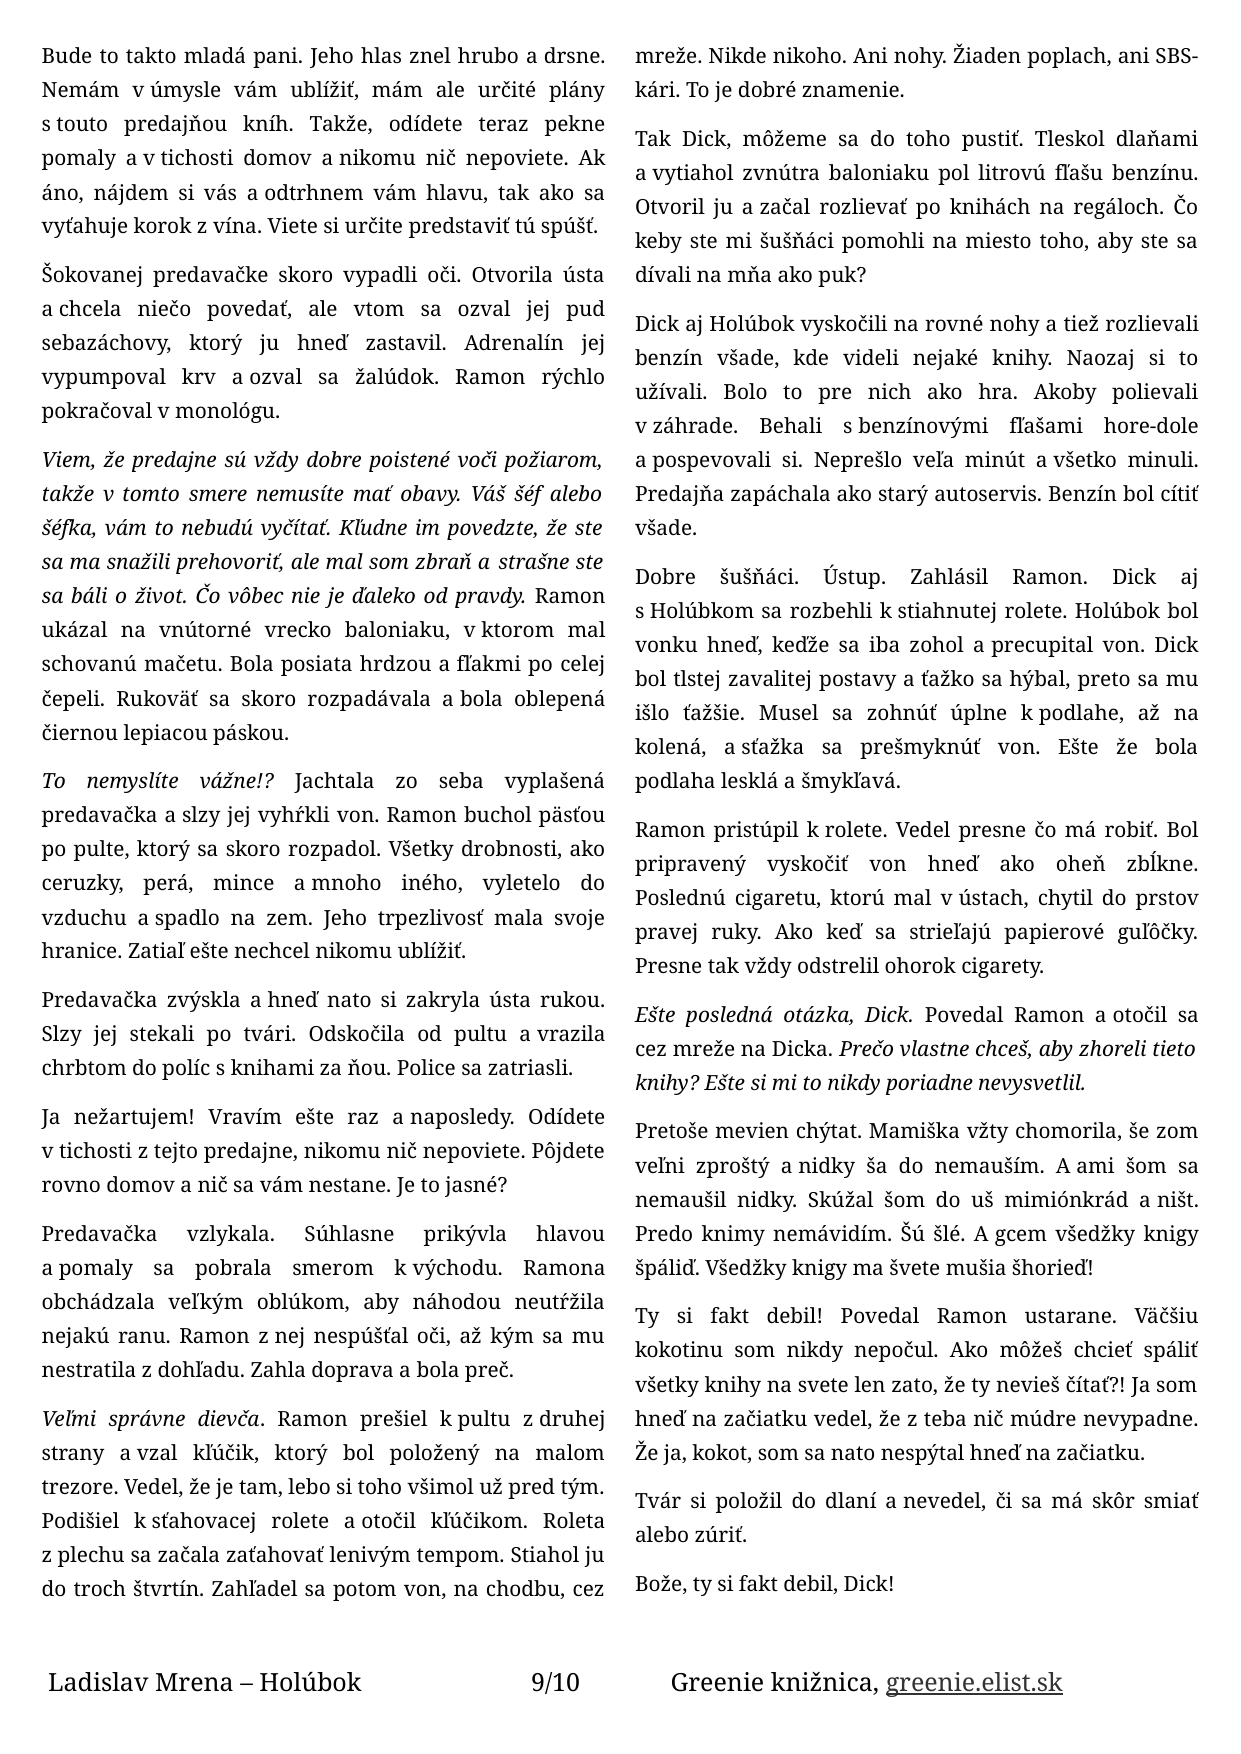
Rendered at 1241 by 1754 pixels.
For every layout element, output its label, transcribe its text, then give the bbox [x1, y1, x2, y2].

text Predavačka zvýskla a hneď nato si zakryla ústa rukou. Slzy jej stekali po tvári. Odskočila od pultu a vrazila chrbtom do políc s knihami za ňou. Police sa zatriasli. [41, 985, 605, 1082]
text Dobre šušňáci. Ústup. Zahlásil Ramon. Dick aj s Holúbkom sa rozbehli k stiahnutej rolete. Holúbok bol vonku hneď, keďže sa iba zohol a precupital von. Dick bol tlstej zavalitej postavy a ťažko sa hýbal, preto sa mu išlo ťažšie. Musel sa zohnúť úplne k podlahe, až na kolená, a sťažka sa prešmyknúť von. Ešte že bola podlaha lesklá a šmykľavá. [635, 562, 1199, 795]
text Tak Dick, môžeme sa do toho pustiť. Tleskol dlaňami a vytiahol zvnútra baloniaku pol litrovú fľašu benzínu. Otvoril ju a začal rozlievať po knihách na regáloch. Čo keby ste mi šušňáci pomohli na miesto toho, aby ste sa dívali na mňa ako puk? [635, 124, 1199, 289]
text Viem, že predajne sú vždy dobre poistené voči požiarom, takže v tomto smere nemusíte mať obavy. Váš šéf alebo šéfka, vám to nebudú vyčítať. Kľudne im povedzte, že ste sa ma snažili prehovoriť, ale mal som zbraň a strašne ste sa báli o život. Čo vôbec nie je ďaleko od pravdy. Ramon ukázal na vnútorné vrecko baloniaku, v ktorom mal schovanú mačetu. Bola posiata hrdzou a fľakmi po celej čepeli. Rukoväť sa skoro rozpadávala a bola oblepená čiernou lepiacou páskou. [41, 445, 605, 746]
text Tvár si položil do dlaní a nevedel, či sa má skôr smiať alebo zúriť. [635, 1486, 1199, 1549]
text Šokovanej predavačke skoro vypadli oči. Otvorila ústa a chcela niečo povedať, ale vtom sa ozval jej pud sebazáchovy, ktorý ju hneď zastavil. Adrenalín jej vypumpoval krv a ozval sa žalúdok. Ramon rýchlo pokračoval v monológu. [41, 260, 605, 425]
text Ty si fakt debil! Povedal Ramon ustarane. Väčšiu kokotinu som nikdy nepočul. Ako môžeš chcieť spáliť všetky knihy na svete len zato, že ty nevieš čítať?! Ja som hneď na začiatku vedel, že z teba nič múdre nevypadne. Že ja, kokot, som sa nato nespýtal hneď na začiatku. [635, 1302, 1199, 1466]
text Ešte posledná otázka, Dick. Povedal Ramon a otočil sa cez mreže na Dicka. Prečo vlastne chceš, aby zhoreli tieto knihy? Ešte si mi to nikdy poriadne nevysvetlil. [635, 1000, 1199, 1096]
text Dick aj Holúbok vyskočili na rovné nohy a tiež rozlievali benzín všade, kde videli nejaké knihy. Naozaj si to užívali. Bolo to pre nich ako hra. Akoby polievali v záhrade. Behali s benzínovými fľašami hore-dole a pospevovali si. Neprešlo veľa minút a všetko minuli. Predajňa zapáchala ako starý autoservis. Benzín bol cítiť všade. [635, 309, 1199, 542]
text mreže. Nikde nikoho. Ani nohy. Žiaden poplach, ani SBS-kári. To je dobré znamenie. [635, 41, 1199, 104]
text Predavačka vzlykala. Súhlasne prikývla hlavou a pomaly sa pobrala smerom k východu. Ramona obchádzala veľkým oblúkom, aby náhodou neutŕžila nejakú ranu. Ramon z nej nespúšťal oči, až kým sa mu nestratila z dohľadu. Zahla doprava a bola preč. [41, 1219, 605, 1383]
text Pretoše mevien chýtat. Mamiška vžty chomorila, še zom veľni zproštý a nidky ša do nemauším. A ami šom sa nemaušil nidky. Skúžal šom do uš mimiónkrád a ništ. Predo knimy nemávidím. Šú šlé. A gcem všedžky knigy špáliď. Všedžky knigy ma švete mušia šhorieď! [635, 1117, 1199, 1281]
text To nemyslíte vážne!? Jachtala zo seba vyplašená predavačka a slzy jej vyhŕkli von. Ramon buchol päsťou po pulte, ktorý sa skoro rozpadol. Všetky drobnosti, ako ceruzky, perá, mince a mnoho iného, vyletelo do vzduchu a spadlo na zem. Jeho trpezlivosť mala svoje hranice. Zatiaľ ešte nechcel nikomu ublížiť. [41, 766, 605, 965]
text Bože, ty si fakt debil, Dick! [635, 1569, 1199, 1598]
text Ja nežartujem! Vravím ešte raz a naposledy. Odídete v tichosti z tejto predajne, nikomu nič nepoviete. Pôjdete rovno domov a nič sa vám nestane. Je to jasné? [41, 1102, 605, 1199]
text Veľmi správne dievča. Ramon prešiel k pultu z druhej strany a vzal kľúčik, ktorý bol položený na malom trezore. Vedel, že je tam, lebo si toho všimol už pred tým. Podišiel k sťahovacej rolete a otočil kľúčikom. Roleta z plechu sa začala zaťahovať lenivým tempom. Stiahol ju do troch štvrtín. Zahľadel sa potom von, na chodbu, cez [41, 1404, 605, 1602]
text Bude to takto mladá pani. Jeho hlas znel hrubo a drsne. Nemám v úmysle vám ublížiť, mám ale určité plány s touto predajňou kníh. Takže, odídete teraz pekne pomaly a v tichosti domov a nikomu nič nepoviete. Ak áno, nájdem si vás a odtrhnem vám hlavu, tak ako sa vyťahuje korok z vína. Viete si určite predstaviť tú spúšť. [41, 41, 605, 240]
text Ramon pristúpil k rolete. Vedel presne čo má robiť. Bol pripravený vyskočiť von hneď ako oheň zbĺkne. Poslednú cigaretu, ktorú mal v ústach, chytil do prstov pravej ruky. Ako keď sa strieľajú papierové guľôčky. Presne tak vždy odstrelil ohorok cigarety. [635, 815, 1199, 980]
